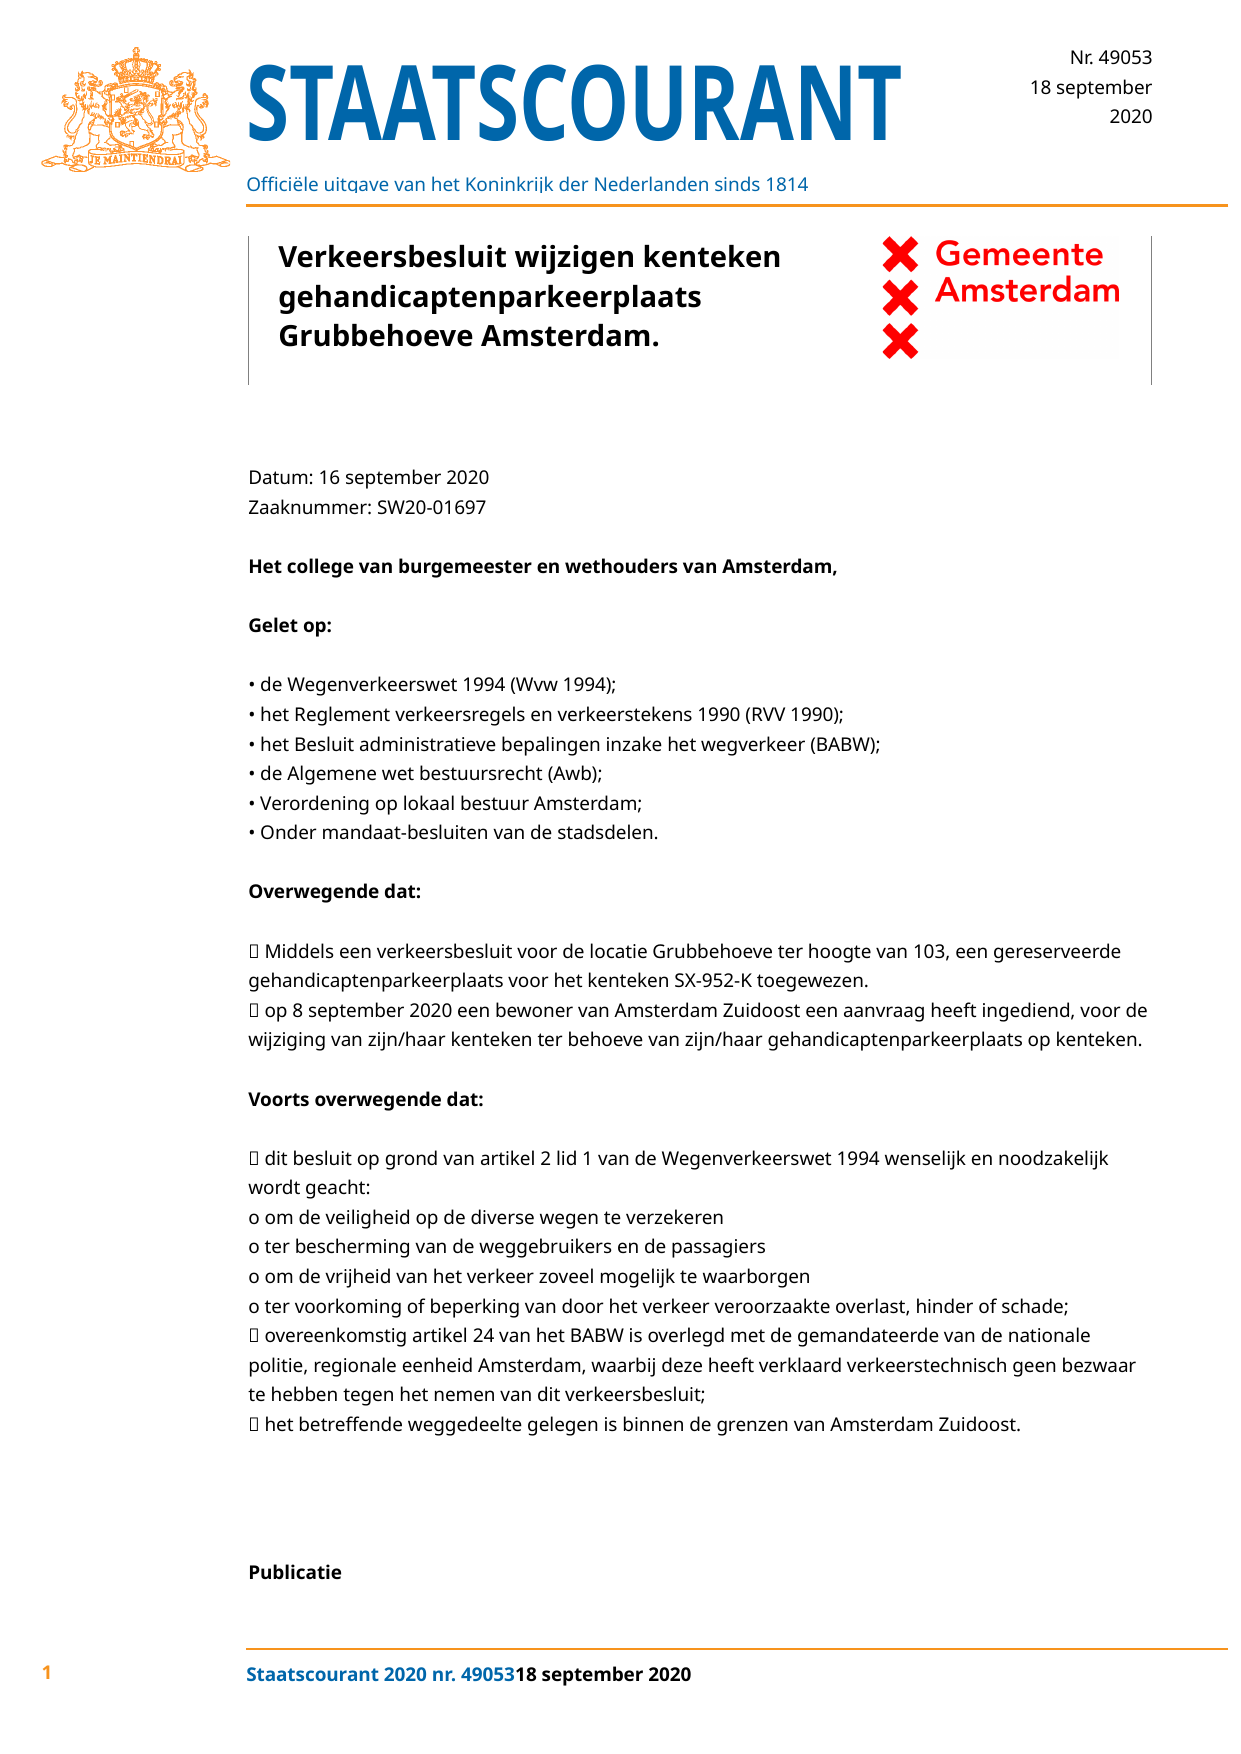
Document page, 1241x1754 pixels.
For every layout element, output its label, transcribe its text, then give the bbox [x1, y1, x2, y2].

text • de Algemene wet bestuursrecht (Awb); [248, 760, 1152, 786]
text o ter bescherming van de weggebruikers en de passagiers [248, 1234, 1152, 1259]
text  overeenkomstig artikel 24 van het BABW is overlegd met de gemandateerde van de nationale politie, regionale eenheid Amsterdam, waarbij deze heeft verklaard verkeerstechnisch geen bezwaar te hebben tegen het nemen van dit verkeersbesluit; [248, 1322, 1152, 1407]
text  het betreffende weggedeelte gelegen is binnen de grenzen van Amsterdam Zuidoost. [248, 1411, 1152, 1437]
text • het Besluit administratieve bepalingen inzake het wegverkeer (BABW); [248, 731, 1152, 757]
text • Onder mandaat-besluiten van de stadsdelen. [248, 819, 1152, 845]
text  op 8 september 2020 een bewoner van Amsterdam Zuidoost een aanvraag heeft ingediend, voor de wijziging van zijn/haar kenteken ter behoeve van zijn/haar gehandicaptenparkeerplaats op kenteken. [248, 997, 1152, 1052]
text Gelet op: [248, 612, 1152, 638]
text Datum: 16 september 2020 [248, 464, 1152, 490]
text Zaaknummer: SW20-01697 [248, 494, 1152, 520]
picture [41, 47, 231, 172]
table_header [850, 236, 1151, 385]
text • Verordening op lokaal bestuur Amsterdam; [248, 790, 1152, 816]
text Het college van burgemeester en wethouders van Amsterdam, [248, 553, 1152, 579]
text o om de veiligheid op de diverse wegen te verzekeren [248, 1204, 1152, 1230]
text Voorts overwegende dat: [248, 1086, 1152, 1112]
table_header Verkeersbesluit wijzigen kenteken gehandicaptenparkeerplaats Grubbehoeve Amsterdam. [249, 236, 850, 385]
picture [882, 236, 1119, 359]
text Publicatie [248, 1559, 1152, 1585]
text • de Wegenverkeerswet 1994 (Wvw 1994); [248, 672, 1152, 697]
text o ter voorkoming of beperking van door het verkeer veroorzaakte overlast, hinder of schade; [248, 1293, 1152, 1319]
text • het Reglement verkeersregels en verkeerstekens 1990 (RVV 1990); [248, 701, 1152, 727]
text  dit besluit op grond van artikel 2 lid 1 van de Wegenverkeerswet 1994 wenselijk en noodzakelijk wordt geacht: [248, 1145, 1152, 1200]
text Overwegende dat: [248, 879, 1152, 904]
text  Middels een verkeersbesluit voor de locatie Grubbehoeve ter hoogte van 103, een gereserveerde gehandicaptenparkeerplaats voor het kenteken SX-952-K toegewezen. [248, 938, 1152, 993]
text o om de vrijheid van het verkeer zoveel mogelijk te waarborgen [248, 1263, 1152, 1289]
